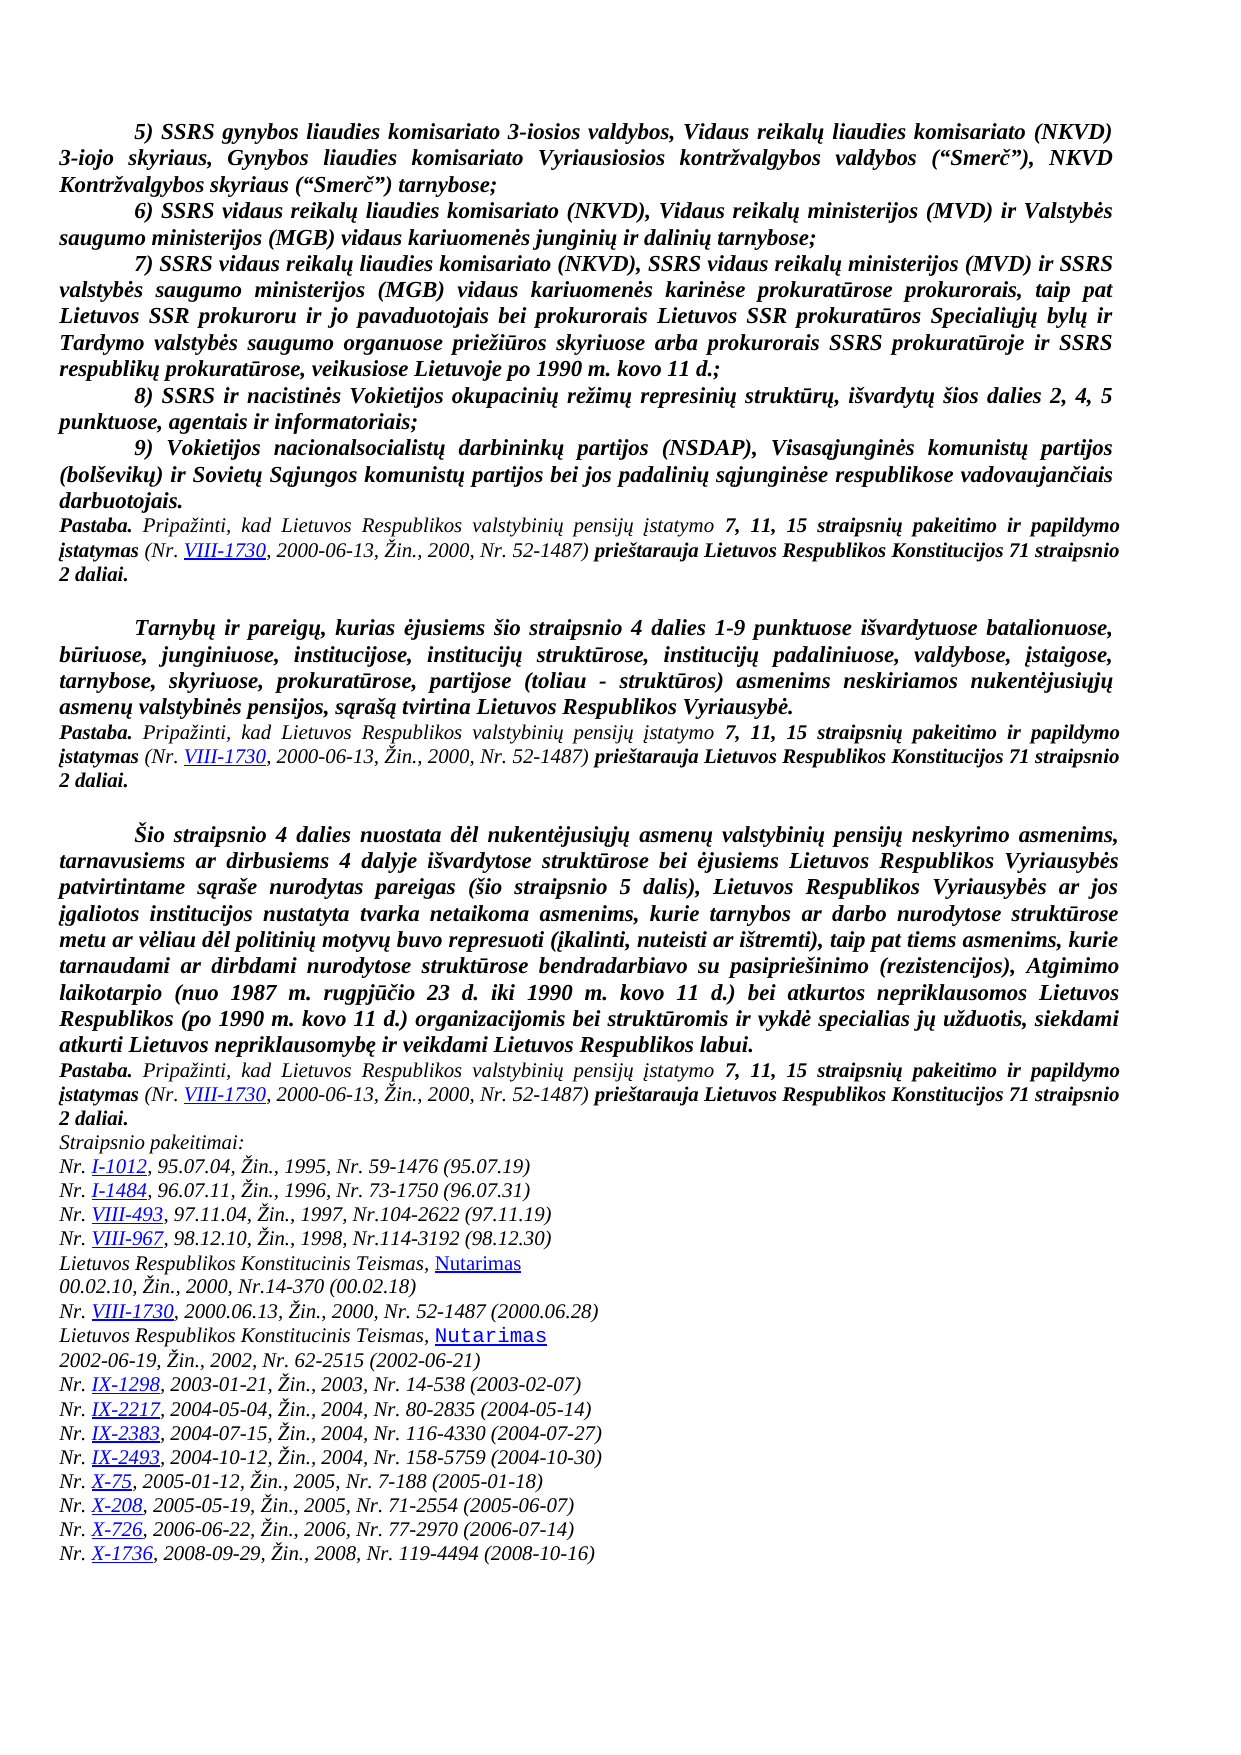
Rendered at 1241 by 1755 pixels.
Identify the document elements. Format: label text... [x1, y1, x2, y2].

text Pastaba. Pripažinti, kad Lietuvos Respublikos valstybinių pensijų įstatymo 7, 11, 15 straipsnių pakeitimo ir papildymo įstatymas (Nr. VIII-1730, 2000-06-13, Žin., 2000, Nr. 52-1487) prieštarauja Lietuvos Respublikos Konstitucijos 71 straipsnio 2 daliai. [59, 720, 1122, 792]
text Nr. IX-1298, 2003-01-21, Žin., 2003, Nr. 14-538 (2003-02-07) [59, 1372, 1122, 1396]
text Nr. X-1736, 2008-09-29, Žin., 2008, Nr. 119-4494 (2008-10-16) [59, 1541, 1122, 1565]
text 7) SSRS vidaus reikalų liaudies komisariato (NKVD), SSRS vidaus reikalų ministerijos (MVD) ir SSRS valstybės saugumo ministerijos (MGB) vidaus kariuomenės karinėse prokuratūrose prokurorais, taip pat Lietuvos SSR prokuroru ir jo pavaduotojais bei prokurorais Lietuvos SSR prokuratūros Specialiųjų bylų ir Tardymo valstybės saugumo organuose priežiūros skyriuose arba prokurorais SSRS prokuratūroje ir SSRS respublikų prokuratūrose, veikusiose Lietuvoje po 1990 m. kovo 11 d.; [59, 250, 1116, 382]
text Tarnybų ir pareigų, kurias ėjusiems šio straipsnio 4 dalies 1-9 punktuose išvardytuose batalionuose, būriuose, junginiuose, institucijose, institucijų struktūrose, institucijų padaliniuose, valdybose, įstaigose, tarnybose, skyriuose, prokuratūrose, partijose (toliau - struktūros) asmenims neskiriamos nukentėjusiųjų asmenų valstybinės pensijos, sąrašą tvirtina Lietuvos Respublikos Vyriausybė. [59, 614, 1116, 720]
text Nr. IX-2493, 2004-10-12, Žin., 2004, Nr. 158-5759 (2004-10-30) [59, 1444, 1122, 1469]
text Nr. I-1484, 96.07.11, Žin., 1996, Nr. 73-1750 (96.07.31) [59, 1178, 1122, 1202]
text 2002-06-19, Žin., 2002, Nr. 62-2515 (2002-06-21) [59, 1348, 1122, 1372]
text Nr. VIII-1730, 2000.06.13, Žin., 2000, Nr. 52-1487 (2000.06.28) [59, 1298, 1122, 1323]
text Lietuvos Respublikos Konstitucinis Teismas, Nutarimas [59, 1250, 1122, 1274]
text Nr. IX-2217, 2004-05-04, Žin., 2004, Nr. 80-2835 (2004-05-14) [59, 1396, 1122, 1421]
text Nr. X-75, 2005-01-12, Žin., 2005, Nr. 7-188 (2005-01-18) [59, 1469, 1122, 1493]
text Lietuvos Respublikos Konstitucinis Teismas, Nutarimas [59, 1323, 1122, 1348]
text 9) Vokietijos nacionalsocialistų darbininkų partijos (NSDAP), Visasąjunginės komunistų partijos (bolševikų) ir Sovietų Sąjungos komunistų partijos bei jos padalinių sąjunginėse respublikose vadovaujančiais darbuotojais. [59, 434, 1116, 513]
text Nr. IX-2383, 2004-07-15, Žin., 2004, Nr. 116-4330 (2004-07-27) [59, 1421, 1122, 1444]
text 6) SSRS vidaus reikalų liaudies komisariato (NKVD), Vidaus reikalų ministerijos (MVD) ir Valstybės saugumo ministerijos (MGB) vidaus kariuomenės junginių ir dalinių tarnybose; [59, 197, 1116, 250]
text Nr. I-1012, 95.07.04, Žin., 1995, Nr. 59-1476 (95.07.19) [59, 1154, 1122, 1178]
text Pastaba. Pripažinti, kad Lietuvos Respublikos valstybinių pensijų įstatymo 7, 11, 15 straipsnių pakeitimo ir papildymo įstatymas (Nr. VIII-1730, 2000-06-13, Žin., 2000, Nr. 52-1487) prieštarauja Lietuvos Respublikos Konstitucijos 71 straipsnio 2 daliai. [59, 1058, 1122, 1130]
text Nr. X-726, 2006-06-22, Žin., 2006, Nr. 77-2970 (2006-07-14) [59, 1517, 1122, 1541]
text 00.02.10, Žin., 2000, Nr.14-370 (00.02.18) [59, 1274, 1122, 1298]
text Nr. VIII-967, 98.12.10, Žin., 1998, Nr.114-3192 (98.12.30) [59, 1226, 1122, 1250]
text 5) SSRS gynybos liaudies komisariato 3-iosios valdybos, Vidaus reikalų liaudies komisariato (NKVD) 3-iojo skyriaus, Gynybos liaudies komisariato Vyriausiosios kontržvalgybos valdybos (“Smerč”), NKVD Kontržvalgybos skyriaus (“Smerč”) tarnybose; [59, 118, 1116, 197]
text Straipsnio pakeitimai: [59, 1130, 1122, 1154]
text Nr. X-208, 2005-05-19, Žin., 2005, Nr. 71-2554 (2005-06-07) [59, 1493, 1122, 1517]
text Šio straipsnio 4 dalies nuostata dėl nukentėjusiųjų asmenų valstybinių pensijų neskyrimo asmenims, tarnavusiems ar dirbusiems 4 dalyje išvardytose struktūrose bei ėjusiems Lietuvos Respublikos Vyriausybės patvirtintame sąraše nurodytas pareigas (šio straipsnio 5 dalis), Lietuvos Respublikos Vyriausybės ar jos įgaliotos institucijos nustatyta tvarka netaikoma asmenims, kurie tarnybos ar darbo nurodytose struktūrose metu ar vėliau dėl politinių motyvų buvo represuoti (įkalinti, nuteisti ar ištremti), taip pat tiems asmenims, kurie tarnaudami ar dirbdami nurodytose struktūrose bendradarbiavo su pasipriešinimo (rezistencijos), Atgimimo laikotarpio (nuo 1987 m. rugpjūčio 23 d. iki 1990 m. kovo 11 d.) bei atkurtos nepriklausomos Lietuvos Respublikos (po 1990 m. kovo 11 d.) organizacijomis bei struktūromis ir vykdė specialias jų užduotis, siekdami atkurti Lietuvos nepriklausomybę ir veikdami Lietuvos Respublikos labui. [59, 821, 1122, 1058]
text Nr. VIII-493, 97.11.04, Žin., 1997, Nr.104-2622 (97.11.19) [59, 1202, 1122, 1226]
text Pastaba. Pripažinti, kad Lietuvos Respublikos valstybinių pensijų įstatymo 7, 11, 15 straipsnių pakeitimo ir papildymo įstatymas (Nr. VIII-1730, 2000-06-13, Žin., 2000, Nr. 52-1487) prieštarauja Lietuvos Respublikos Konstitucijos 71 straipsnio 2 daliai. [59, 513, 1122, 586]
text 8) SSRS ir nacistinės Vokietijos okupacinių režimų represinių struktūrų, išvardytų šios dalies 2, 4, 5 punktuose, agentais ir informatoriais; [59, 382, 1116, 434]
